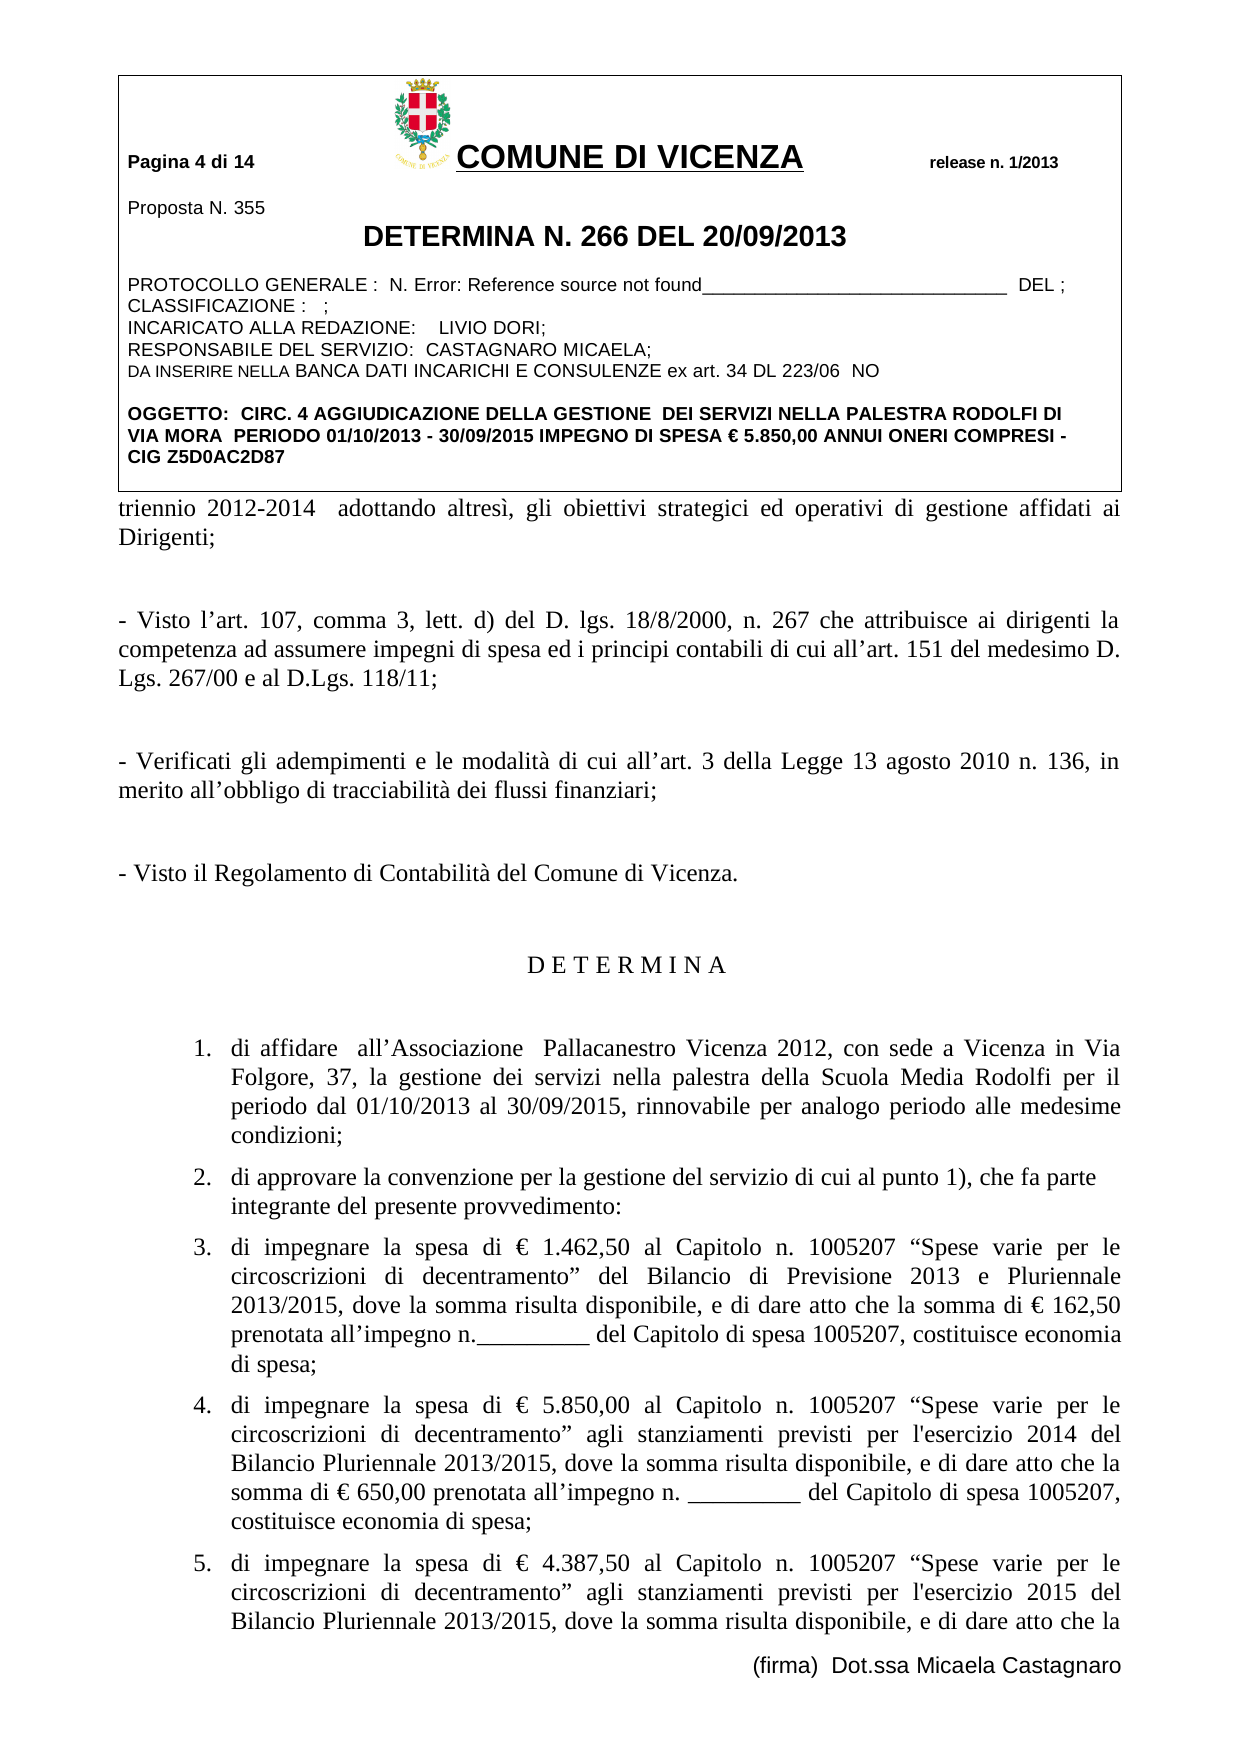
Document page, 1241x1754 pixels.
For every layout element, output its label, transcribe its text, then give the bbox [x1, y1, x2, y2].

text 3. di impegnare la spesa di € 1.462,50 al Capitolo n. 1005207 “Spese varie per le circoscrizioni di decentramento” del Bilancio di Previsione 2013 e Pluriennale 2013/2015, dove la somma risulta disponibile, e di dare atto che la somma di € 162,50 prenotata all’impegno n._________ del Capitolo di spesa 1005207, costituisce economia di spesa; [193, 1232, 1122, 1377]
text - Verificati gli adempimenti e le modalità di cui all’art. 3 della Legge 13 agosto 2010 n. 136, in merito all’obbligo di tracciabilità dei flussi finanziari; [118, 746, 1122, 804]
picture [394, 78, 451, 169]
text - Visto il Regolamento di Contabilità del Comune di Vicenza. [118, 858, 1122, 887]
text D E T E R M I N A [118, 950, 1122, 979]
list di affidare all’Associazione Pallacanestro Vicenza 2012, con sede a Vicenza in Via Folgore, 37, la gestione dei servizi nella palestra della Scuola Media Rodolfi per il periodo dal 01/10/2013 al 30/09/2015, rinnovabile per analogo periodo alle medesime condizioni; [193, 1033, 1122, 1149]
list di approvare la convenzione per la gestione del servizio di cui al punto 1), che fa parte integrante del presente provvedimento: [193, 1162, 1122, 1220]
list di impegnare la spesa di € 4.387,50 al Capitolo n. 1005207 “Spese varie per le circoscrizioni di decentramento” agli stanziamenti previsti per l'esercizio 2015 del Bilancio Pluriennale 2013/2015, dove la somma risulta disponibile, e di dare atto che la [193, 1548, 1122, 1635]
text triennio 2012-2014 adottando altresì, gli obiettivi strategici ed operativi di gestione affidati ai Dirigenti; [118, 492, 1122, 551]
text 4. di impegnare la spesa di € 5.850,00 al Capitolo n. 1005207 “Spese varie per le circoscrizioni di decentramento” agli stanziamenti previsti per l'esercizio 2014 del Bilancio Pluriennale 2013/2015, dove la somma risulta disponibile, e di dare atto che la somma di € 650,00 prenotata all’impegno n. _________ del Capitolo di spesa 1005207, costituisce economia di spesa; [193, 1390, 1122, 1535]
text - Visto l’art. 107, comma 3, lett. d) del D. lgs. 18/8/2000, n. 267 che attribuisce ai dirigenti la competenza ad assumere impegni di spesa ed i principi contabili di cui all’art. 151 del medesimo D. Lgs. 267/00 e al D.Lgs. 118/11; [118, 605, 1122, 692]
